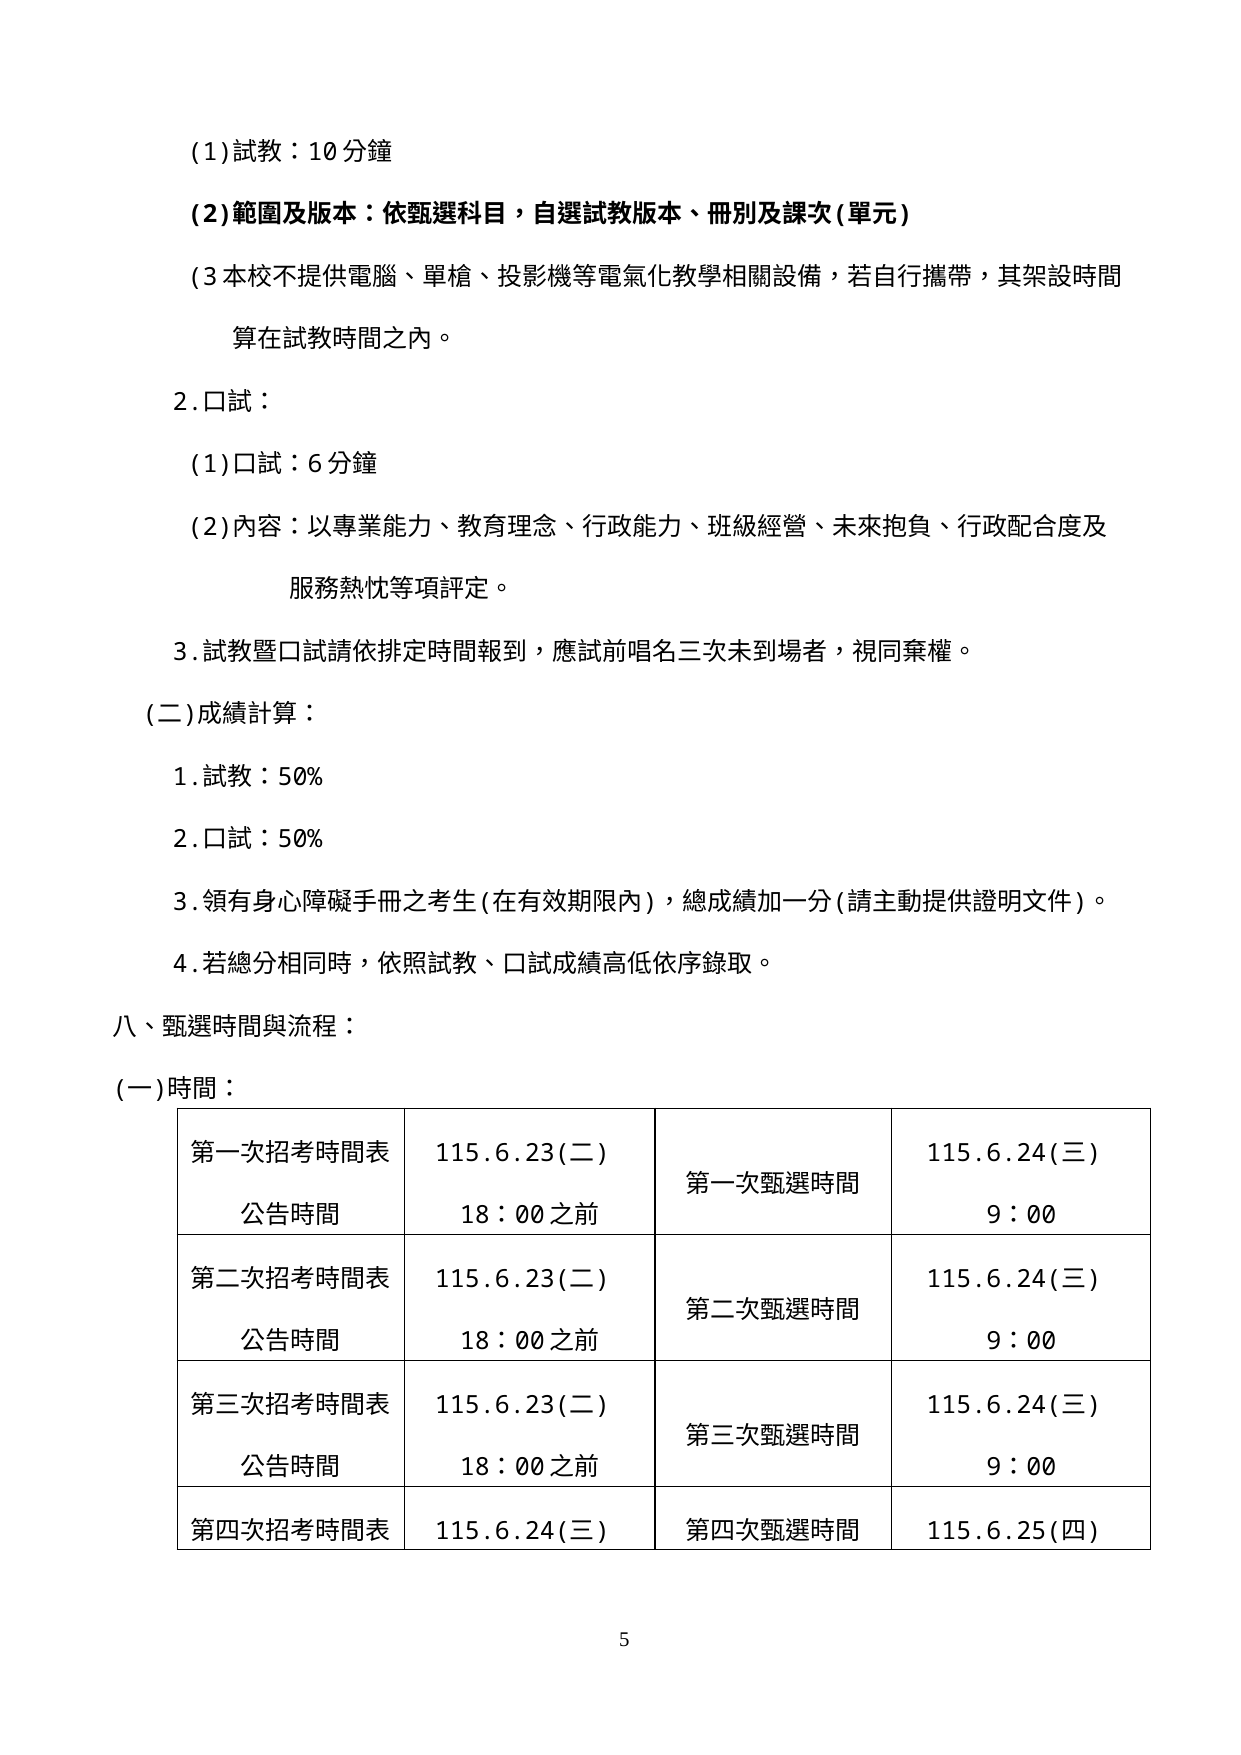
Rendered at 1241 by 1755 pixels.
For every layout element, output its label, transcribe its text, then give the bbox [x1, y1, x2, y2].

text (二)成績計算： [112, 670, 1128, 733]
table_cell 第三次甄選時間 [656, 1361, 891, 1486]
table_cell 第三次招考時間表公告時間 [178, 1361, 404, 1486]
text (1)口試：6分鐘 [112, 420, 1128, 483]
text 1.試教：50% [112, 733, 1128, 795]
table_header 115.6.23(二) 18：00之前 [405, 1109, 654, 1234]
text (2)內容：以專業能力、教育理念、行政能力、班級經營、未來抱負、行政配合度及服務熱忱等項評定。 [112, 483, 1128, 608]
table_cell 115.6.23(二) 18：00之前 [405, 1235, 654, 1360]
table_cell 115.6.24(三) 9：00 [892, 1235, 1150, 1360]
text 2.口試：50% [112, 795, 1128, 858]
text 4.若總分相同時，依照試教、口試成績高低依序錄取。 [112, 920, 1128, 983]
text 3.領有身心障礙手冊之考生(在有效期限內)，總成績加一分(請主動提供證明文件)。 [112, 858, 1128, 920]
text (2)範圍及版本：依甄選科目，自選試教版本、冊別及課次(單元) [112, 170, 1128, 233]
table_cell 第二次招考時間表公告時間 [178, 1235, 404, 1360]
table_cell 第四次甄選時間 [656, 1487, 891, 1549]
table_cell 第四次招考時間表 [178, 1487, 404, 1549]
table_header 115.6.24(三) 9：00 [892, 1109, 1150, 1234]
text 八、甄選時間與流程： [112, 983, 1128, 1045]
table_header 第一次甄選時間 [656, 1109, 891, 1234]
text 3.試教暨口試請依排定時間報到，應試前唱名三次未到場者，視同棄權。 [112, 608, 1128, 670]
table_header 第一次招考時間表公告時間 [178, 1109, 404, 1234]
text (1)試教：10分鐘 [112, 108, 1128, 170]
table_cell 115.6.24(三) 9：00 [892, 1361, 1150, 1486]
text 算在試教時間之內。 [112, 295, 1128, 358]
table_cell 115.6.23(二) 18：00之前 [405, 1361, 654, 1486]
table_cell 第二次甄選時間 [656, 1235, 891, 1360]
text (一)時間： [112, 1045, 1128, 1108]
text 2.口試： [112, 358, 1128, 420]
text (3本校不提供電腦、單槍、投影機等電氣化教學相關設備，若自行攜帶，其架設時間 [112, 233, 1128, 295]
table_cell 115.6.25(四) [892, 1487, 1150, 1549]
table_cell 115.6.24(三) [405, 1487, 654, 1549]
